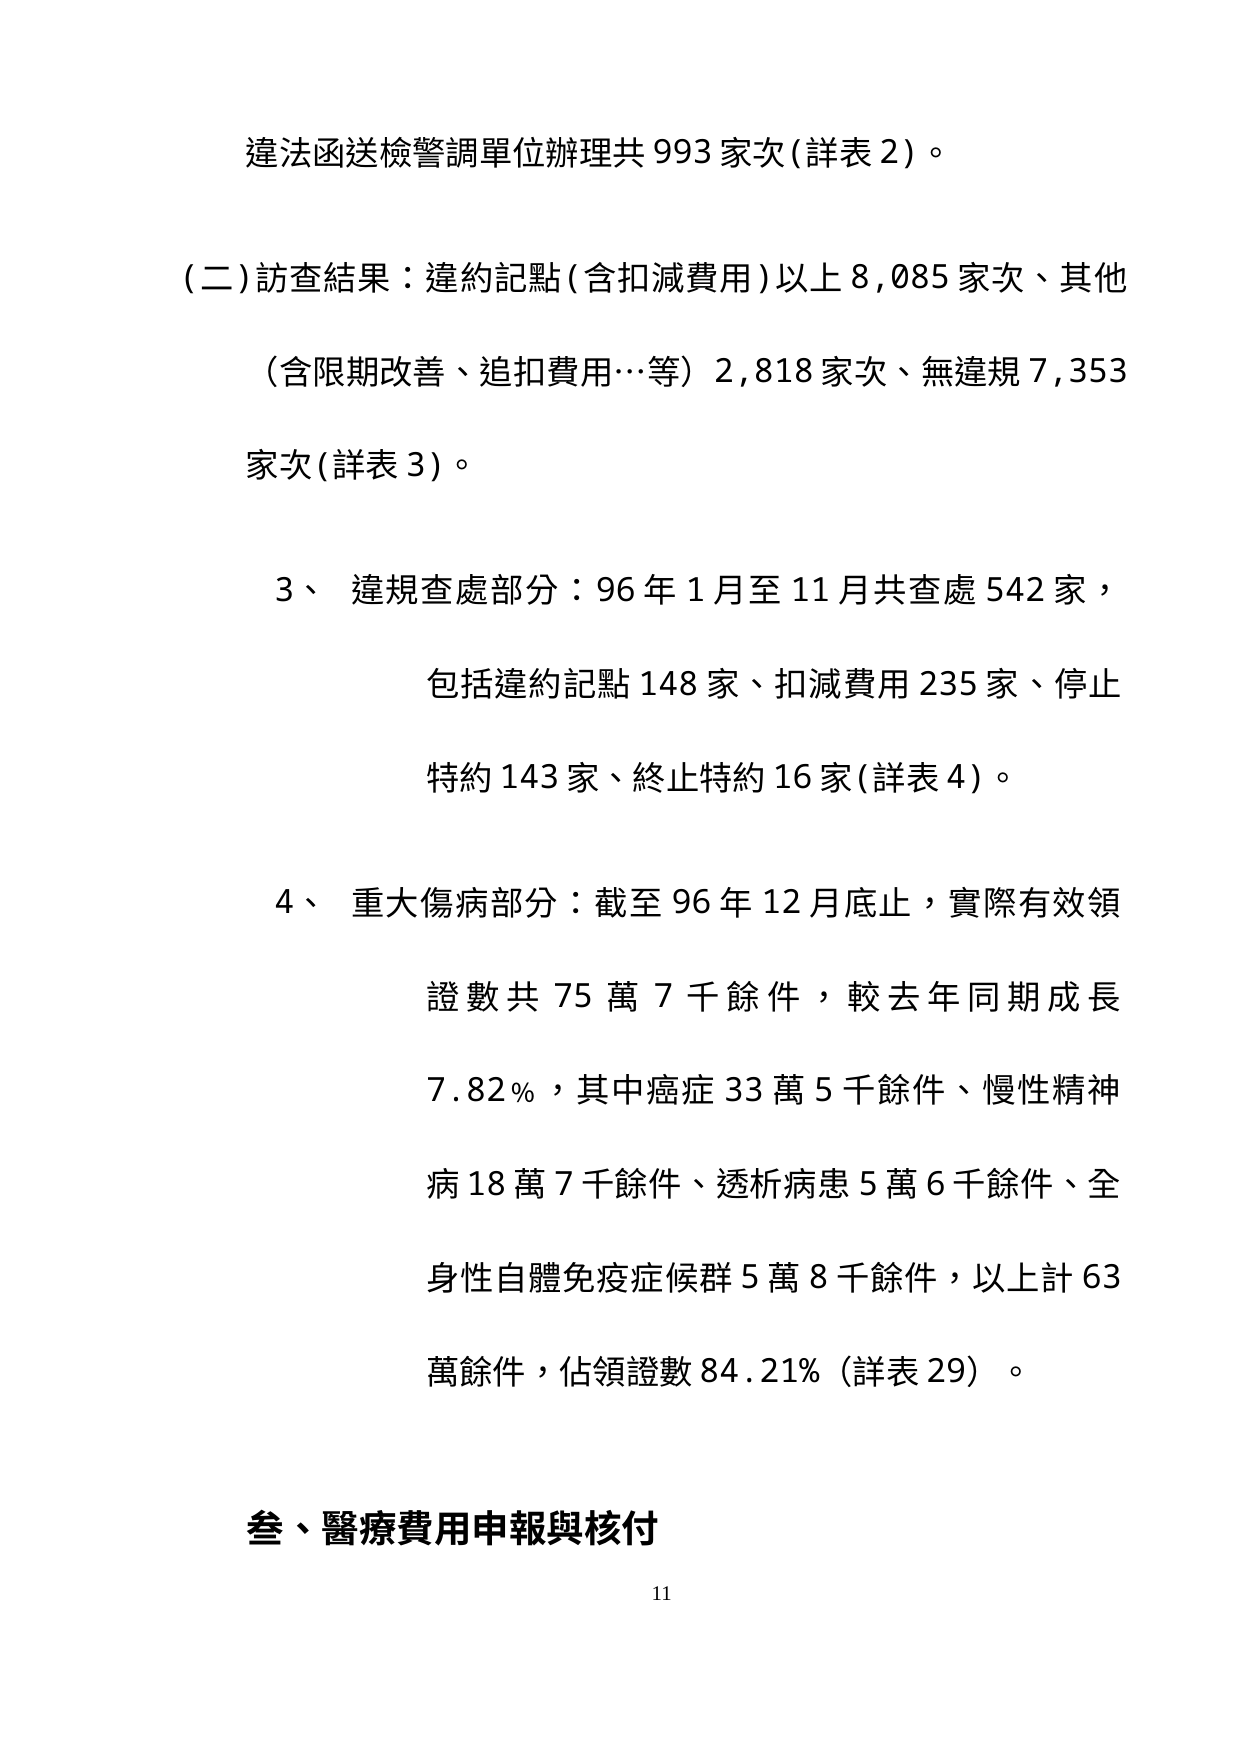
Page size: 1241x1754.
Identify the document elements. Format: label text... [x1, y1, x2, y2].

text (二)訪查結果：違約記點(含扣減費用)以上8,085家次、其他（含限期改善、追扣費用…等）2,818家次、無違規7,353家次(詳表3)。 [179, 234, 1128, 484]
text 違法函送檢警調單位辦理共993家次(詳表2)。 [179, 109, 1128, 172]
text 叁、醫療費用申報與核付 [247, 1484, 1128, 1547]
list 違規查處部分：96年1月至11月共查處542家，包括違約記點148家、扣減費用235家、停止特約143家、終止特約16家(詳表4)。 [274, 547, 1122, 797]
list 重大傷病部分：截至96年12月底止，實際有效領證數共75萬7千餘件，較去年同期成長7.82﹪，其中癌症33萬5千餘件、慢性精神病18萬7千餘件、透析病患5萬6千餘件、全身性自體免疫症候群5萬8千餘件，以上計63萬餘件，佔領證數84.21%（詳表29）。 [274, 859, 1122, 1390]
